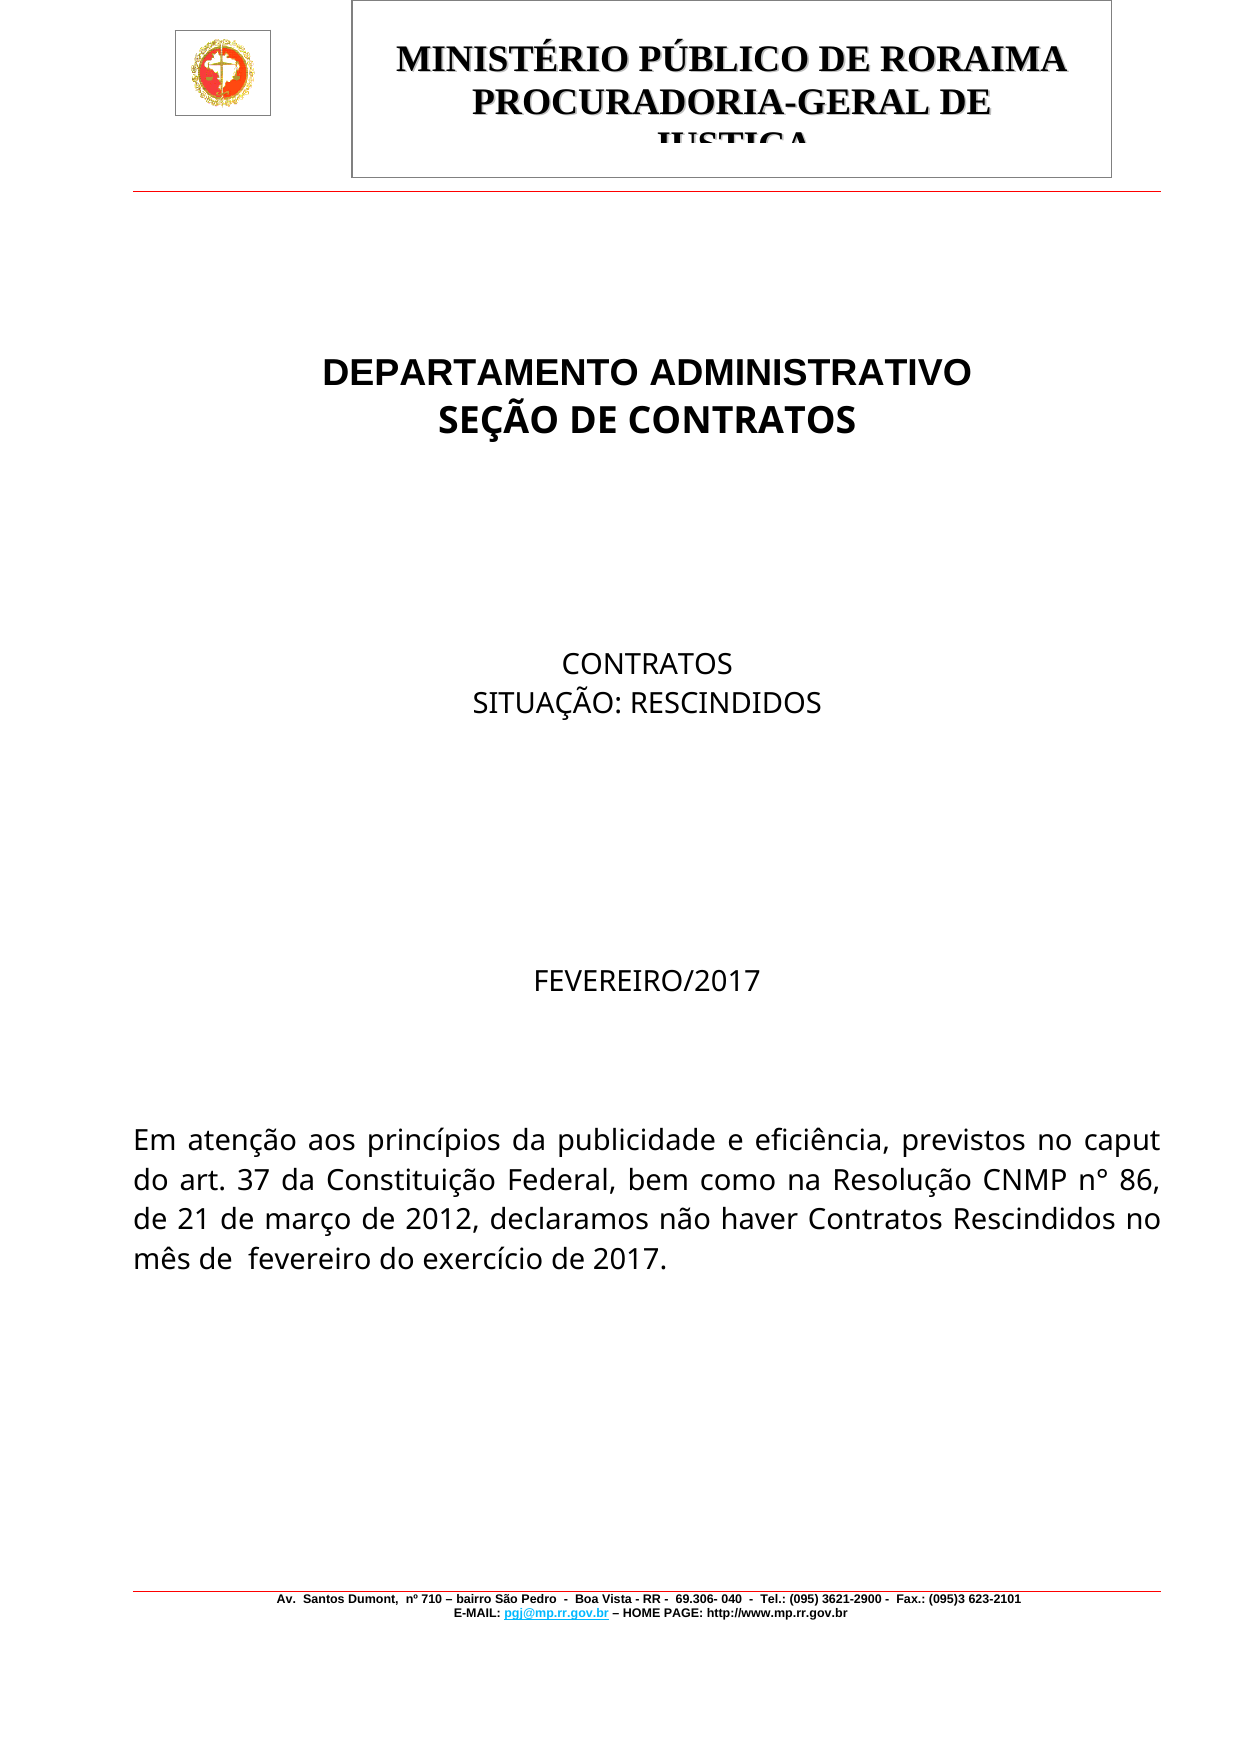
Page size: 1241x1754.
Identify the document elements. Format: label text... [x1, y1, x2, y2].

picture [526, 1610, 532, 1617]
text DEPARTAMENTO ADMINISTRATIVO [133, 350, 1161, 393]
picture [524, 1608, 534, 1618]
text CONTRATOS [133, 643, 1161, 683]
text Em atenção aos princípios da publicidade e eficiência, previstos no caput do art. 37 da Constituição Federal, bem como na Resolução CNMP n° 86, de 21 de março de 2012, declaramos não haver Contratos Rescindidos no mês de fevereiro do exercício de 2017. [133, 1119, 1161, 1278]
picture [190, 36, 256, 109]
text FEVEREIRO/2017 [133, 960, 1161, 1000]
text SITUAÇÃO: RESCINDIDOS [133, 683, 1161, 722]
text SEÇÃO DE CONTRATOS [133, 393, 1161, 444]
